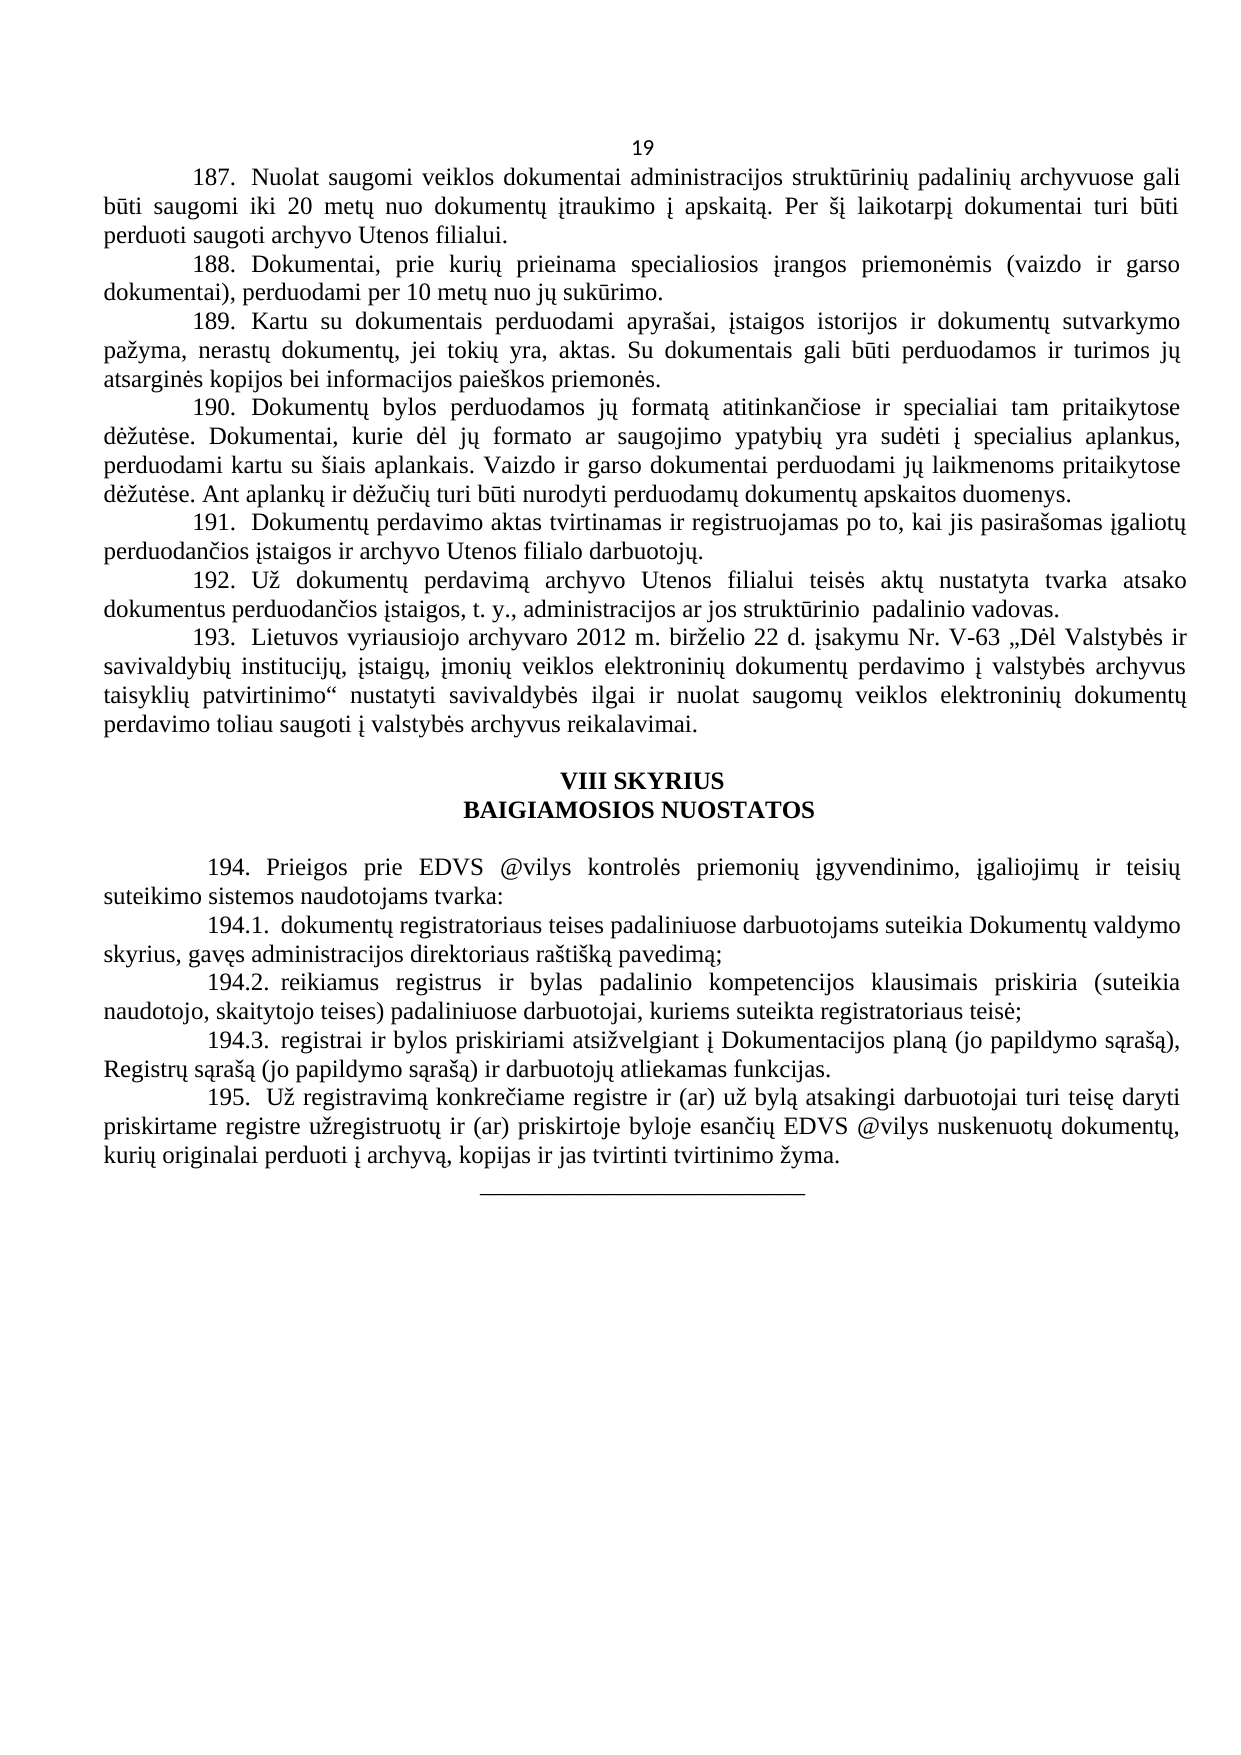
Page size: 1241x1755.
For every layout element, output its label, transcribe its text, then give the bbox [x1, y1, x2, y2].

text VIII SKYRIUS [103, 766, 1181, 795]
text 188. Dokumentai, prie kurių prieinama specialiosios įrangos priemonėmis (vaizdo ir garso dokumentai), perduodami per 10 metų nuo jų sukūrimo. [103, 249, 1181, 306]
text 194.1. dokumentų registratoriaus teises padaliniuose darbuotojams suteikia Dokumentų valdymo skyrius, gavęs administracijos direktoriaus raštišką pavedimą; [103, 910, 1181, 967]
text 189. Kartu su dokumentais perduodami apyrašai, įstaigos istorijos ir dokumentų sutvarkymo pažyma, nerastų dokumentų, jei tokių yra, aktas. Su dokumentais gali būti perduodamos ir turimos jų atsarginės kopijos bei informacijos paieškos priemonės. [103, 306, 1181, 392]
text 194.2. reikiamus registrus ir bylas padalinio kompetencijos klausimais priskiria (suteikia naudotojo, skaitytojo teises) padaliniuose darbuotojai, kuriems suteikta registratoriaus teisė; [103, 967, 1181, 1025]
text 194.3. registrai ir bylos priskiriami atsižvelgiant į Dokumentacijos planą (jo papildymo sąrašą), Registrų sąrašą (jo papildymo sąrašą) ir darbuotojų atliekamas funkcijas. [103, 1025, 1181, 1082]
text 194. Prieigos prie EDVS @vilys kontrolės priemonių įgyvendinimo, įgaliojimų ir teisių suteikimo sistemos naudotojams tvarka: [103, 852, 1181, 910]
text 191. Dokumentų perdavimo aktas tvirtinamas ir registruojamas po to, kai jis pasirašomas įgaliotų perduodančios įstaigos ir archyvo Utenos filialo darbuotojų. [103, 507, 1188, 565]
text __________________________ [103, 1169, 1181, 1197]
text BAIGIAMOSIOS NUOSTATOS [103, 795, 1181, 824]
text 195. Už registravimą konkrečiame registre ir (ar) už bylą atsakingi darbuotojai turi teisę daryti priskirtame registre užregistruotų ir (ar) priskirtoje byloje esančių EDVS @vilys nuskenuotų dokumentų, kurių originalai perduoti į archyvą, kopijas ir jas tvirtinti tvirtinimo žyma. [103, 1082, 1181, 1169]
text 192. Už dokumentų perdavimą archyvo Utenos filialui teisės aktų nustatyta tvarka atsako dokumentus perduodančios įstaigos, t. y., administracijos ar jos struktūrinio padalinio vadovas. [103, 565, 1188, 622]
text 187. Nuolat saugomi veiklos dokumentai administracijos struktūrinių padalinių archyvuose gali būti saugomi iki 20 metų nuo dokumentų įtraukimo į apskaitą. Per šį laikotarpį dokumentai turi būti perduoti saugoti archyvo Utenos filialui. [103, 162, 1181, 249]
text 190. Dokumentų bylos perduodamos jų formatą atitinkančiose ir specialiai tam pritaikytose dėžutėse. Dokumentai, kurie dėl jų formato ar saugojimo ypatybių yra sudėti į specialius aplankus, perduodami kartu su šiais aplankais. Vaizdo ir garso dokumentai perduodami jų laikmenoms pritaikytose dėžutėse. Ant aplankų ir dėžučių turi būti nurodyti perduodamų dokumentų apskaitos duomenys. [103, 392, 1181, 507]
text 193. Lietuvos vyriausiojo archyvaro 2012 m. birželio 22 d. įsakymu Nr. V-63 „Dėl Valstybės ir savivaldybių institucijų, įstaigų, įmonių veiklos elektroninių dokumentų perdavimo į valstybės archyvus taisyklių patvirtinimo“ nustatyti savivaldybės ilgai ir nuolat saugomų veiklos elektroninių dokumentų perdavimo toliau saugoti į valstybės archyvus reikalavimai. [103, 622, 1188, 737]
